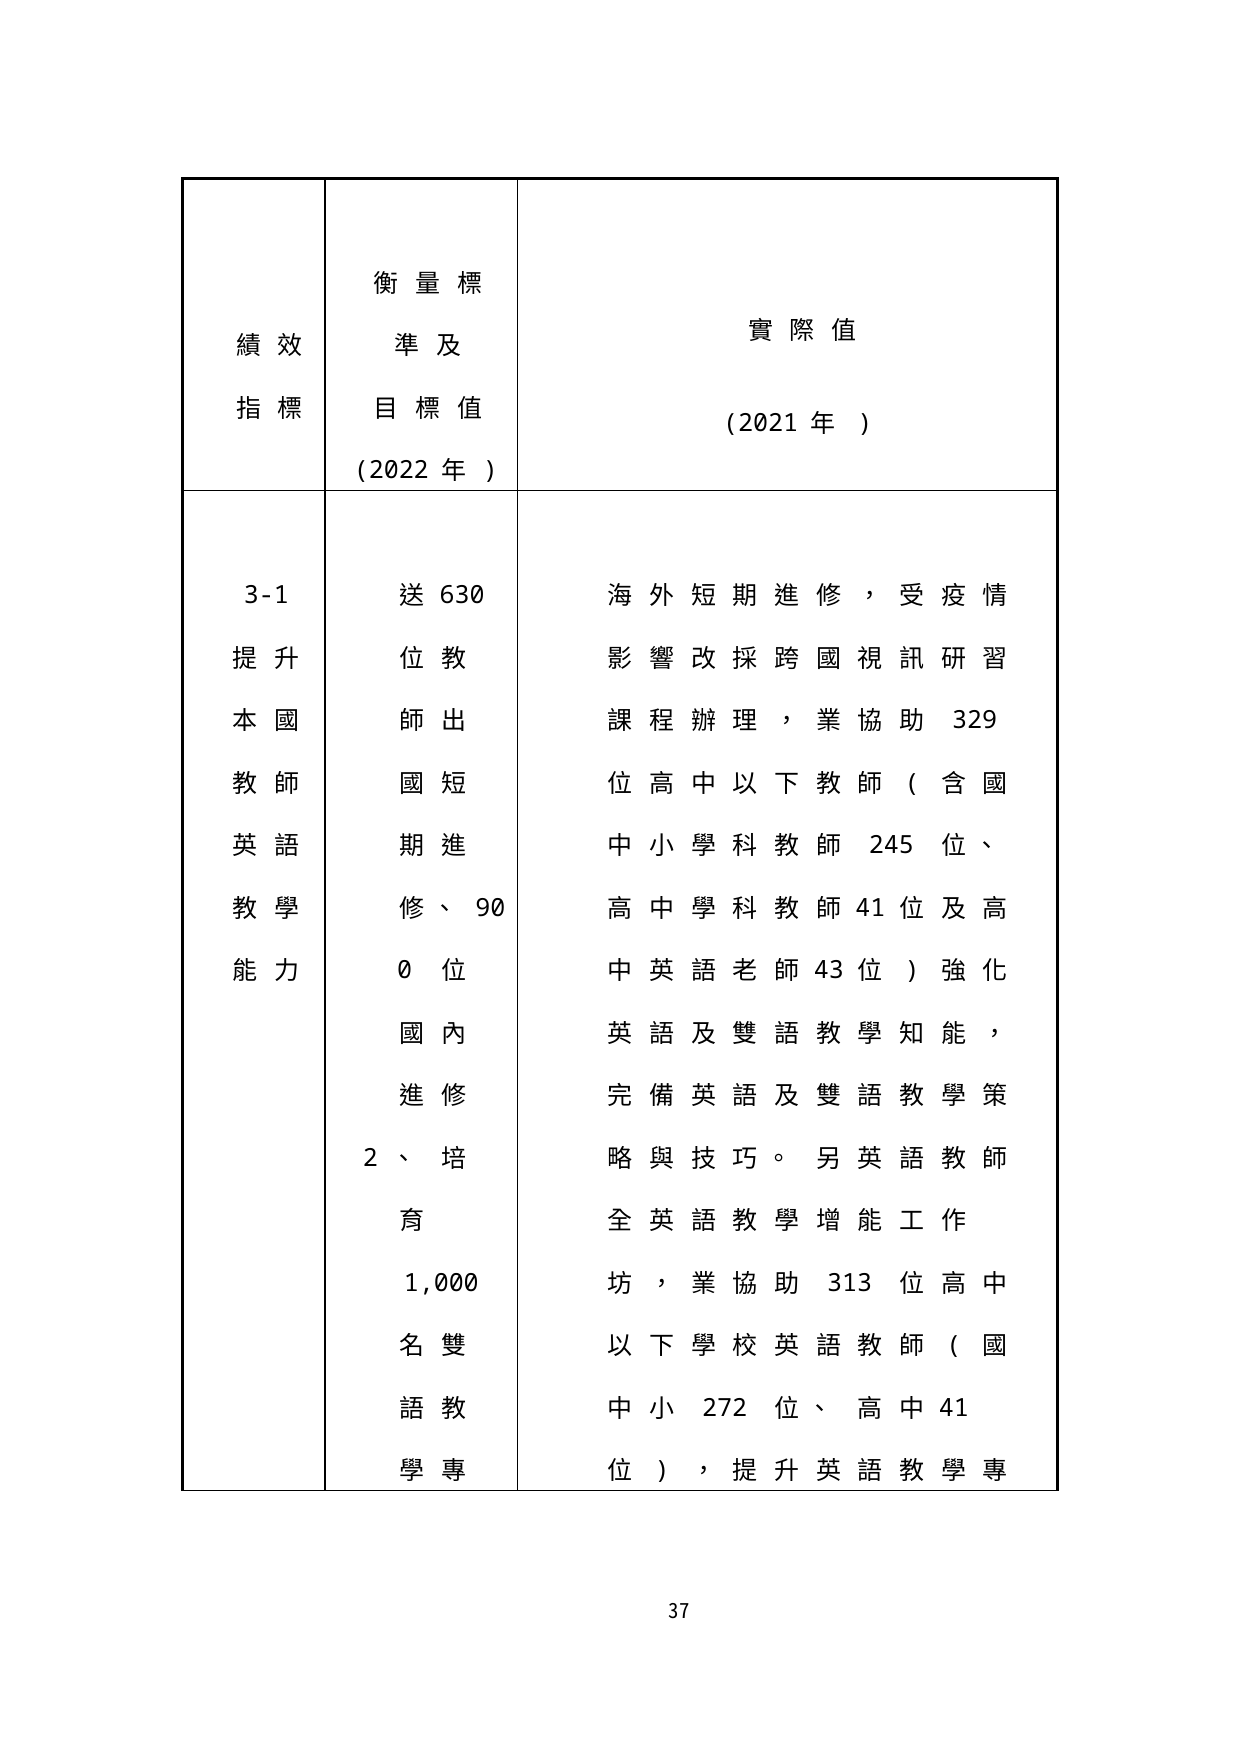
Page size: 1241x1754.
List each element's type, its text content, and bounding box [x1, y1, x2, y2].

table_header 實際值 (2021年) [518, 180, 1056, 490]
table_cell 3-1 提升本國教師英語教學能力 [184, 491, 324, 1490]
table_cell 海外短期進修，受疫情影響改採跨國視訊研習課程辦理，業協助329位高中以下教師(含國中小學科教師245位、高中學科教師41位及高中英語老師43位)強化英語及雙語教學知能，完備英語及雙語教學策略與技巧。另英語教師全英語教學增能工作坊，業協助313位高中以下學校英語教師(國中小272位、高中41位)，提升英語教學專 [518, 491, 1056, 1490]
table_header 衡量標準及 目標值 (2022年) [326, 180, 517, 490]
table_header 績效指標 [184, 180, 324, 490]
table_cell 送630 位教師出國短期進修、900 位國內進修 2、培育1,000 名雙語教學專 [326, 491, 517, 1490]
